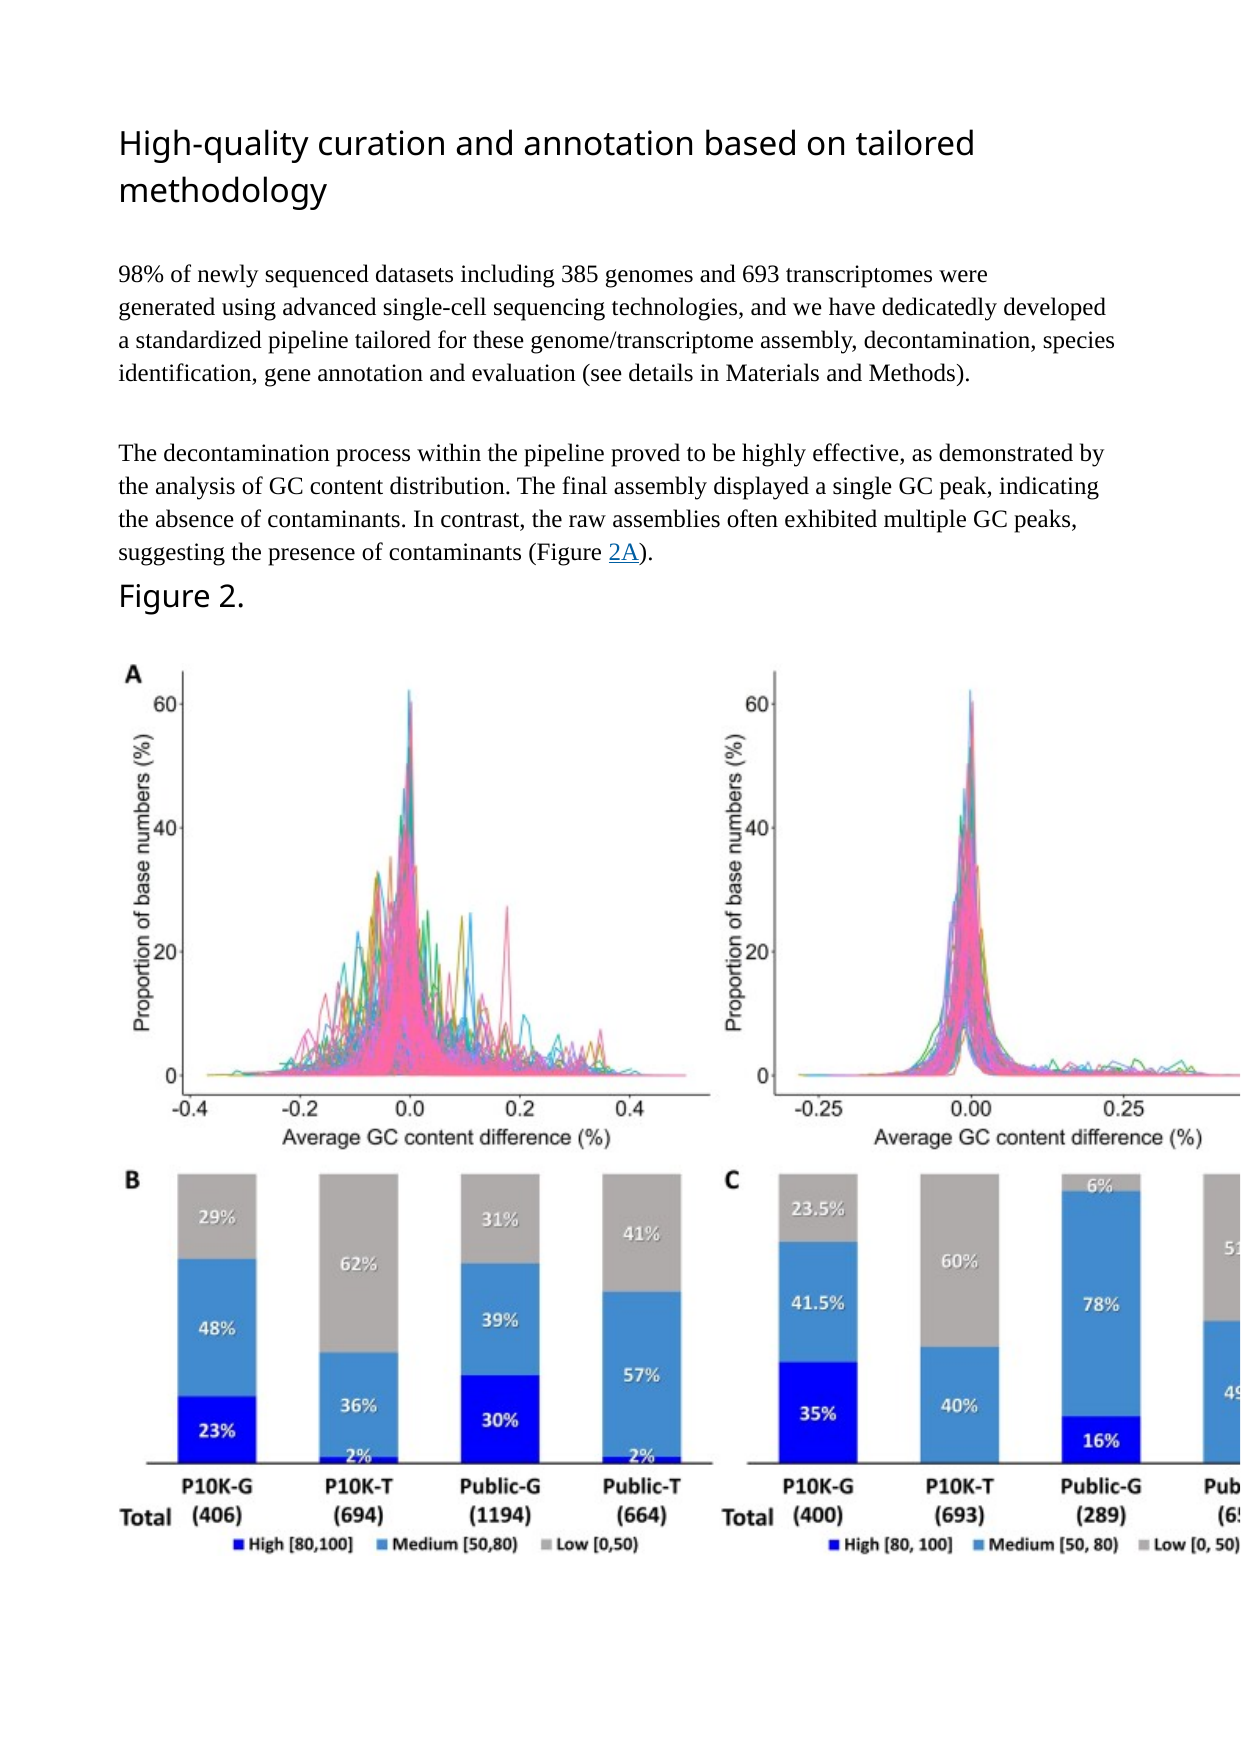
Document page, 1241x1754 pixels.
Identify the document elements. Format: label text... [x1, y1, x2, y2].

text 98% of newly sequenced datasets including 385 genomes and 693 transcriptomes were generated using advanced single-cell sequencing technologies, and we have dedicatedly developed a standardized pipeline tailored for these genome/transcriptome assembly, decontamination, species identification, gene annotation and evaluation (see details in Materials and Methods). [118, 259, 1122, 387]
subtitle High-quality curation and annotation based on tailored methodology [118, 118, 1122, 212]
picture [118, 663, 1241, 1556]
subtitle Figure 2. [118, 570, 1122, 617]
text The decontamination process within the pipeline proved to be highly effective, as demonstrated by the analysis of GC content distribution. The final assembly displayed a single GC peak, indicating the absence of contaminants. In contrast, the raw assemblies often exhibited multiple GC peaks, suggesting the presence of contaminants (Figure 2A). [118, 438, 1122, 566]
